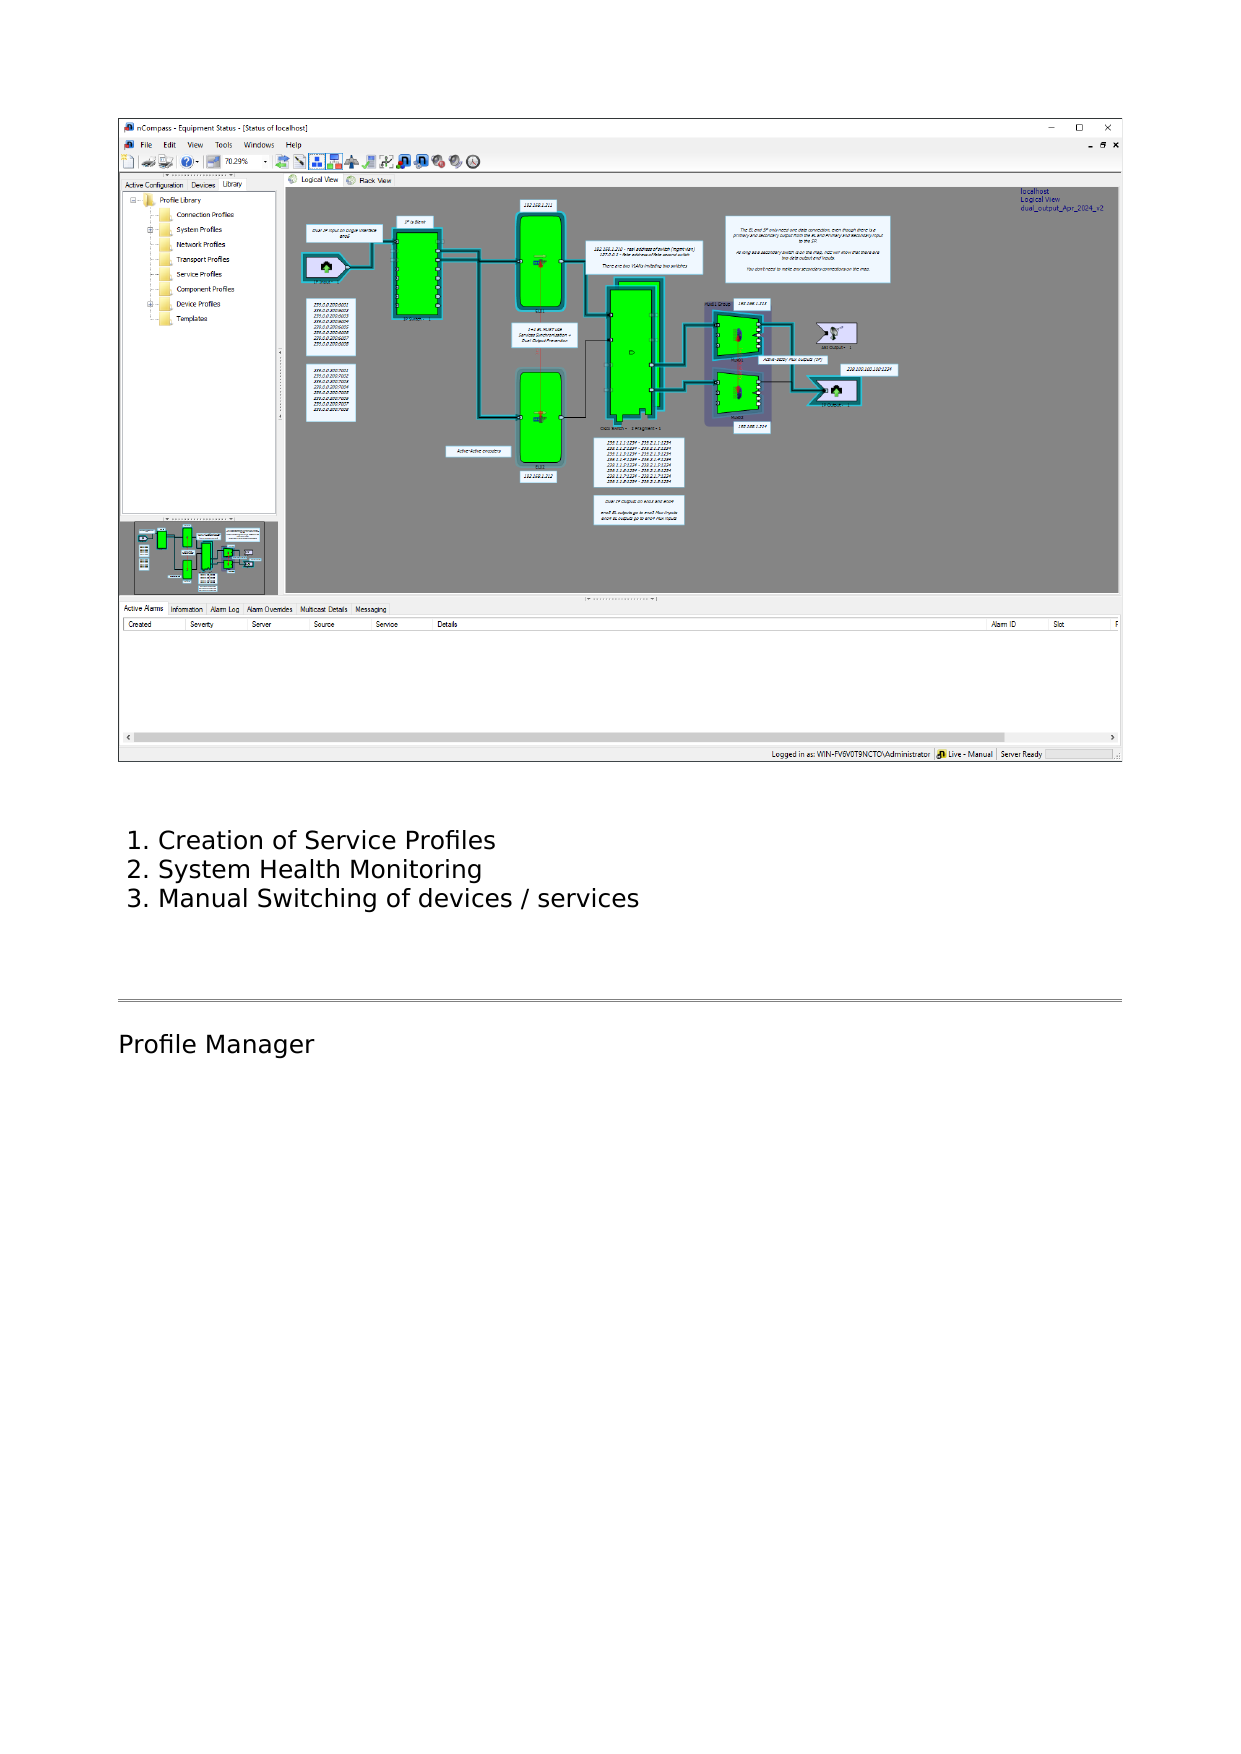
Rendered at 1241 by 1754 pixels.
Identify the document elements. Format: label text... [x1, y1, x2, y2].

text 1. Creation of Service Profiles 2. System Health Monitoring 3. Manual Switching of devices / services [118, 762, 1122, 972]
text Profile Manager [118, 1031, 1122, 1118]
picture [118, 118, 1123, 762]
